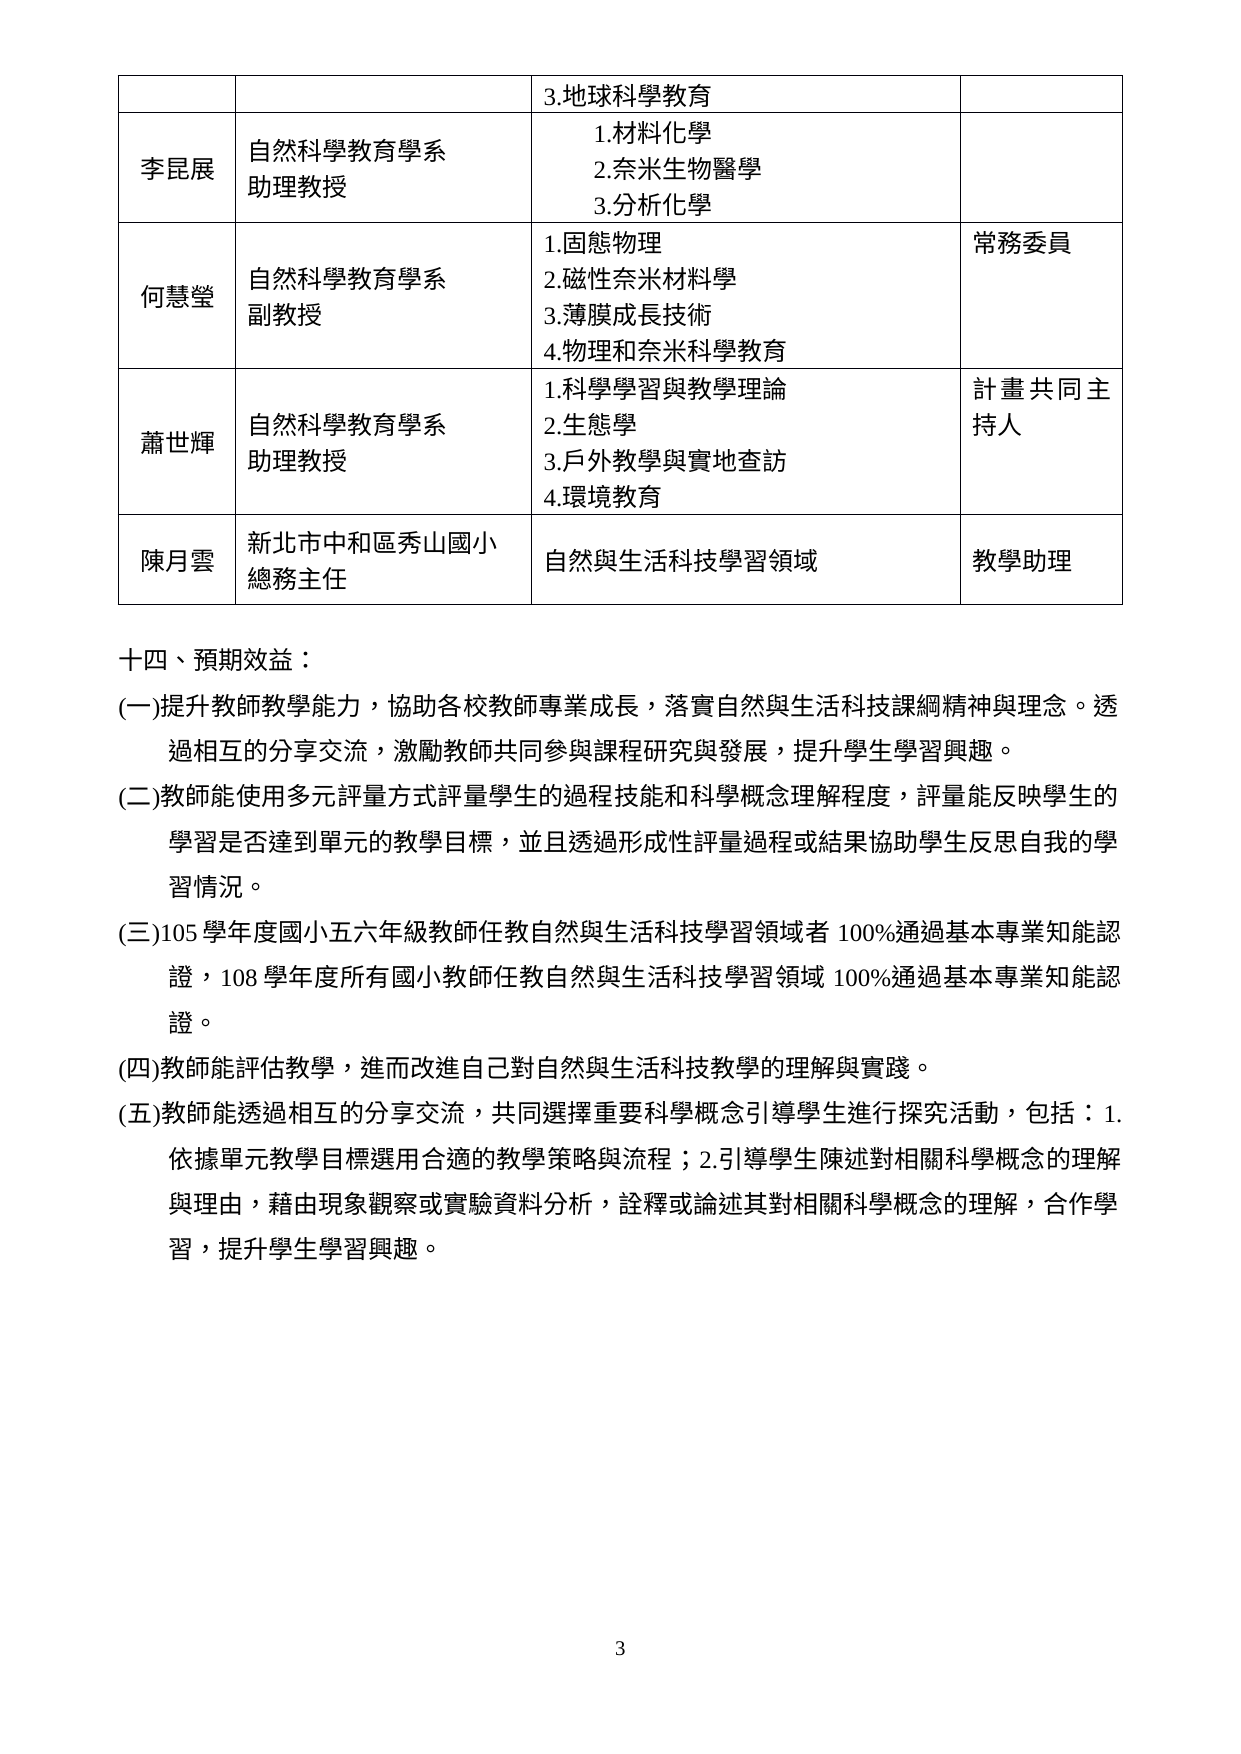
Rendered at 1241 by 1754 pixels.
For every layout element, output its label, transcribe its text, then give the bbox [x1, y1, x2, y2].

table_cell 自然科學教育學系 副教授 [236, 223, 531, 368]
table_cell 自然科學教育學系 助理教授 [236, 113, 531, 222]
table_cell [961, 76, 1122, 112]
table_cell 常務委員 [961, 223, 1122, 368]
table_cell [961, 113, 1122, 222]
table_cell 新北市中和區秀山國小 總務主任 [236, 515, 531, 604]
text (一)提升教師教學能力，協助各校教師專業成長，落實自然與生活科技課綱精神與理念。透過相互的分享交流，激勵教師共同參與課程研究與發展，提升學生學習興趣。 [118, 686, 1122, 768]
table_cell 何慧瑩 [119, 223, 235, 368]
text (五)教師能透過相互的分享交流，共同選擇重要科學概念引導學生進行探究活動，包括：1.依據單元教學目標選用合適的教學策略與流程；2.引導學生陳述對相關科學概念的理解與理由，藉由現象觀察或實驗資料分析，詮釋或論述其對相關科學概念的理解，合作學習，提升學生學習興趣。 [118, 1094, 1122, 1266]
table_cell 固態物理 磁性奈米材料學 薄膜成長技術 物理和奈米科學教育 [532, 223, 960, 368]
table_cell 教學助理 [961, 515, 1122, 604]
text 十四、預期效益： [118, 641, 1122, 677]
table_cell 陳月雲 [119, 515, 235, 604]
table_cell 材料化學 奈米生物醫學 分析化學 [532, 113, 960, 222]
table_cell 蕭世輝 [119, 369, 235, 514]
table_cell [236, 76, 531, 112]
table_cell 自然科學教育學系 助理教授 [236, 369, 531, 514]
table_cell 計畫共同主持人 [961, 369, 1122, 514]
text (三)105學年度國小五六年級教師任教自然與生活科技學習領域者100%通過基本專業知能認證，108學年度所有國小教師任教自然與生活科技學習領域100%通過基本專業知能認證。 [118, 913, 1122, 1039]
table_cell [119, 76, 235, 112]
table_cell 科學師資培育 科學課程與教學 地球科學教育 [532, 76, 960, 112]
text (四)教師能評估教學，進而改進自己對自然與生活科技教學的理解與實踐。 [118, 1048, 1122, 1085]
table_cell 李昆展 [119, 113, 235, 222]
text (二)教師能使用多元評量方式評量學生的過程技能和科學概念理解程度，評量能反映學生的學習是否達到單元的教學目標，並且透過形成性評量過程或結果協助學生反思自我的學習情況。 [118, 777, 1122, 903]
table_cell 自然與生活科技學習領域 [532, 515, 960, 604]
table_cell 科學學習與教學理論 生態學 戶外教學與實地查訪 環境教育 [532, 369, 960, 514]
